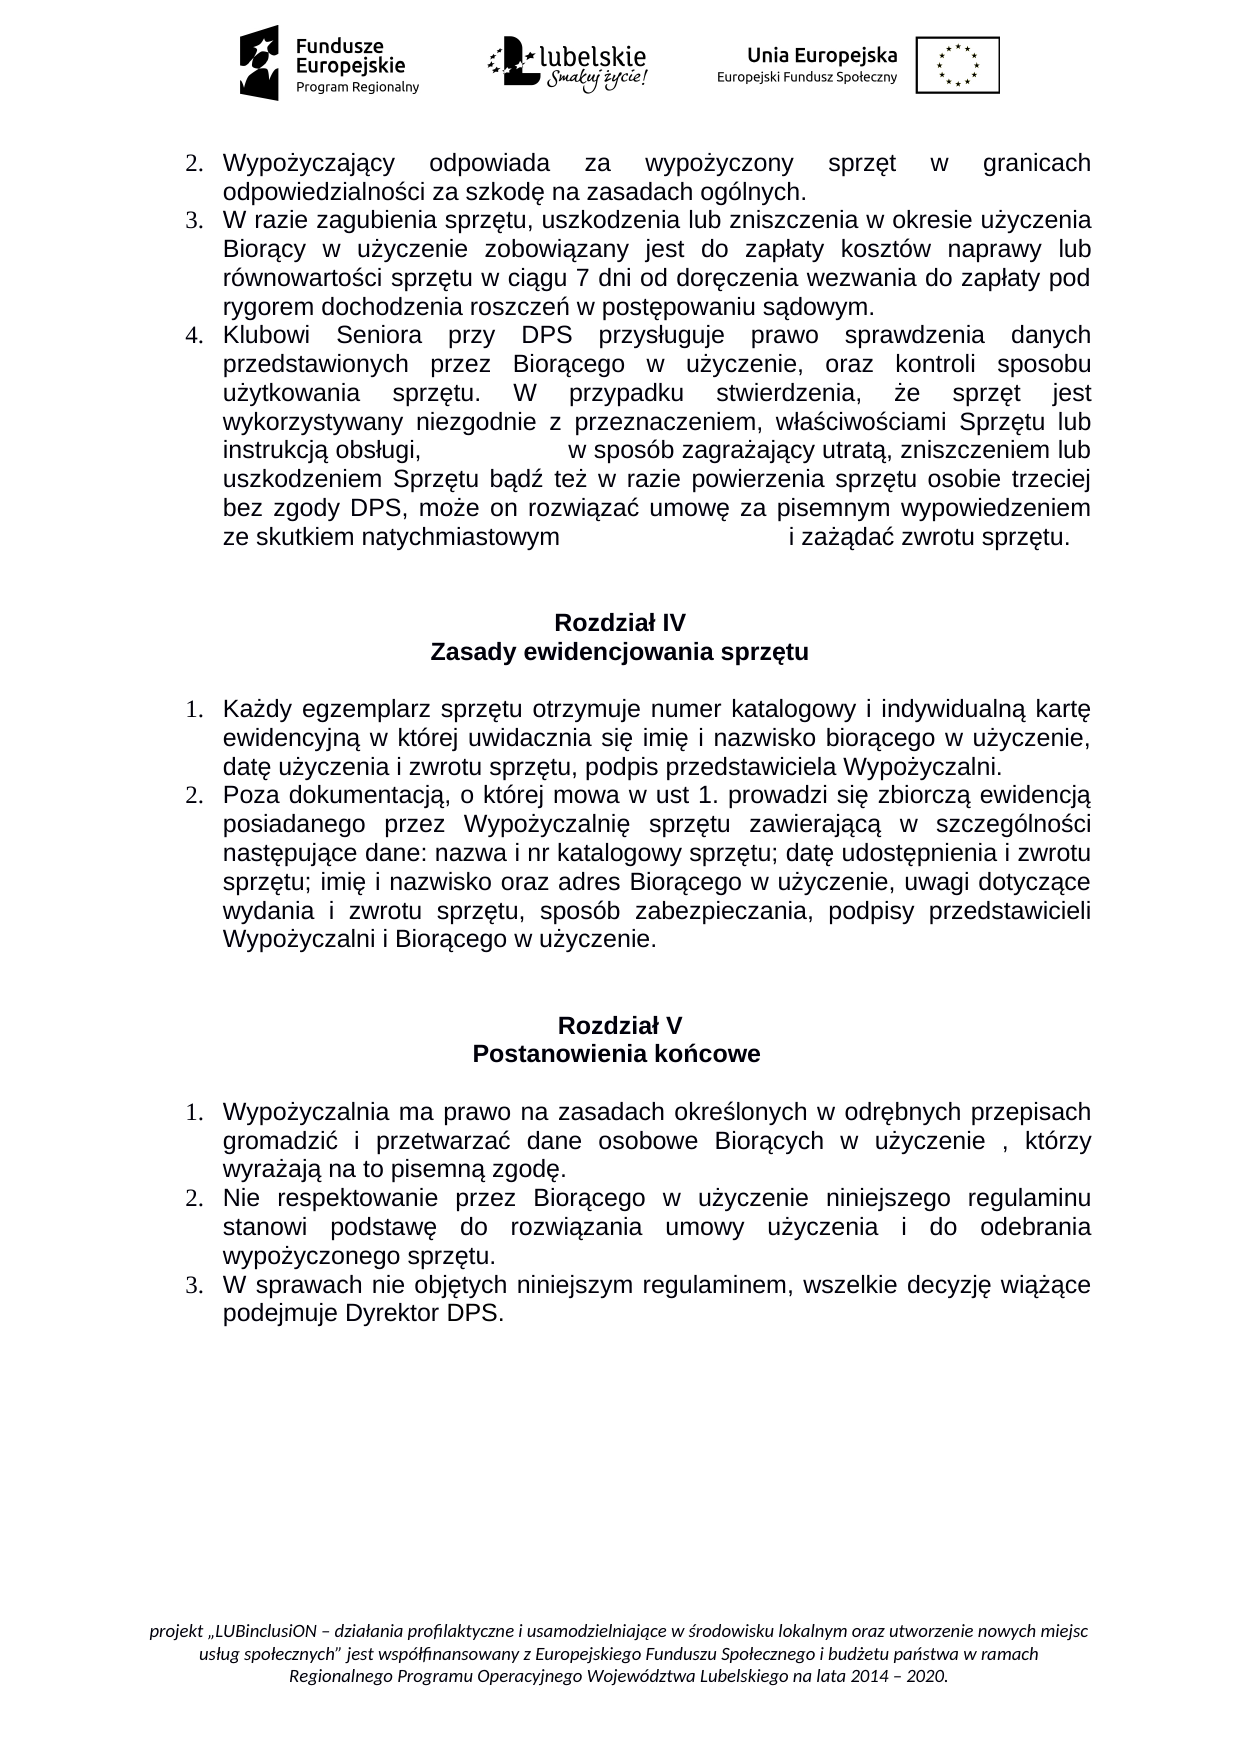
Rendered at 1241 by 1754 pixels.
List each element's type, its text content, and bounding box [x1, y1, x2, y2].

picture [240, 25, 1000, 101]
list Poza dokumentacją, o której mowa w ust 1. prowadzi się zbiorczą ewidencją posiadanego przez Wypożyczalnię sprzętu zawierającą w szczególności następujące dane: nazwa i nr katalogowy sprzętu; datę udostępnienia i zwrotu sprzętu; imię i nazwisko oraz adres Biorącego w użyczenie, uwagi dotyczące wydania i zwrotu sprzętu, sposób zabezpieczania, podpisy przedstawicieli Wypożyczalni i Biorącego w użyczenie. [185, 781, 1093, 953]
list W razie zagubienia sprzętu, uszkodzenia lub zniszczenia w okresie użyczenia Biorący w użyczenie zobowiązany jest do zapłaty kosztów naprawy lub równowartości sprzętu w ciągu 7 dni od doręczenia wezwania do zapłaty pod rygorem dochodzenia roszczeń w postępowaniu sądowym. [185, 205, 1093, 320]
text Rozdział IV [148, 608, 1093, 637]
list Każdy egzemplarz sprzętu otrzymuje numer katalogowy i indywidualną kartę ewidencyjną w której uwidacznia się imię i nazwisko biorącego w użyczenie, datę użyczenia i zwrotu sprzętu, podpis przedstawiciela Wypożyczalni. [185, 694, 1093, 781]
text Zasady ewidencjowania sprzętu [148, 637, 1093, 665]
list Nie respektowanie przez Biorącego w użyczenie niniejszego regulaminu stanowi podstawę do rozwiązania umowy użyczenia i do odebrania wypożyczonego sprzętu. [185, 1183, 1093, 1269]
list Wypożyczający odpowiada za wypożyczony sprzęt w granicach odpowiedzialności za szkodę na zasadach ogólnych. [185, 148, 1093, 205]
text Postanowienia końcowe [148, 1039, 1093, 1068]
list Wypożyczalnia ma prawo na zasadach określonych w odrębnych przepisach gromadzić i przetwarzać dane osobowe Biorących w użyczenie , którzy wyrażają na to pisemną zgodę. [185, 1097, 1093, 1183]
list Klubowi Seniora przy DPS przysługuje prawo sprawdzenia danych przedstawionych przez Biorącego w użyczenie, oraz kontroli sposobu użytkowania sprzętu. W przypadku stwierdzenia, że sprzęt jest wykorzystywany niezgodnie z przeznaczeniem, właściwościami Sprzętu lub instrukcją obsługi, w sposób zagrażający utratą, zniszczeniem lub uszkodzeniem Sprzętu bądź też w razie powierzenia sprzętu osobie trzeciej bez zgody DPS, może on rozwiązać umowę za pisemnym wypowiedzeniem ze skutkiem natychmiastowym i zażądać zwrotu sprzętu. [185, 320, 1093, 550]
list W sprawach nie objętych niniejszym regulaminem, wszelkie decyzję wiążące podejmuje Dyrektor DPS. [185, 1269, 1093, 1327]
text Rozdział V [148, 1011, 1093, 1039]
